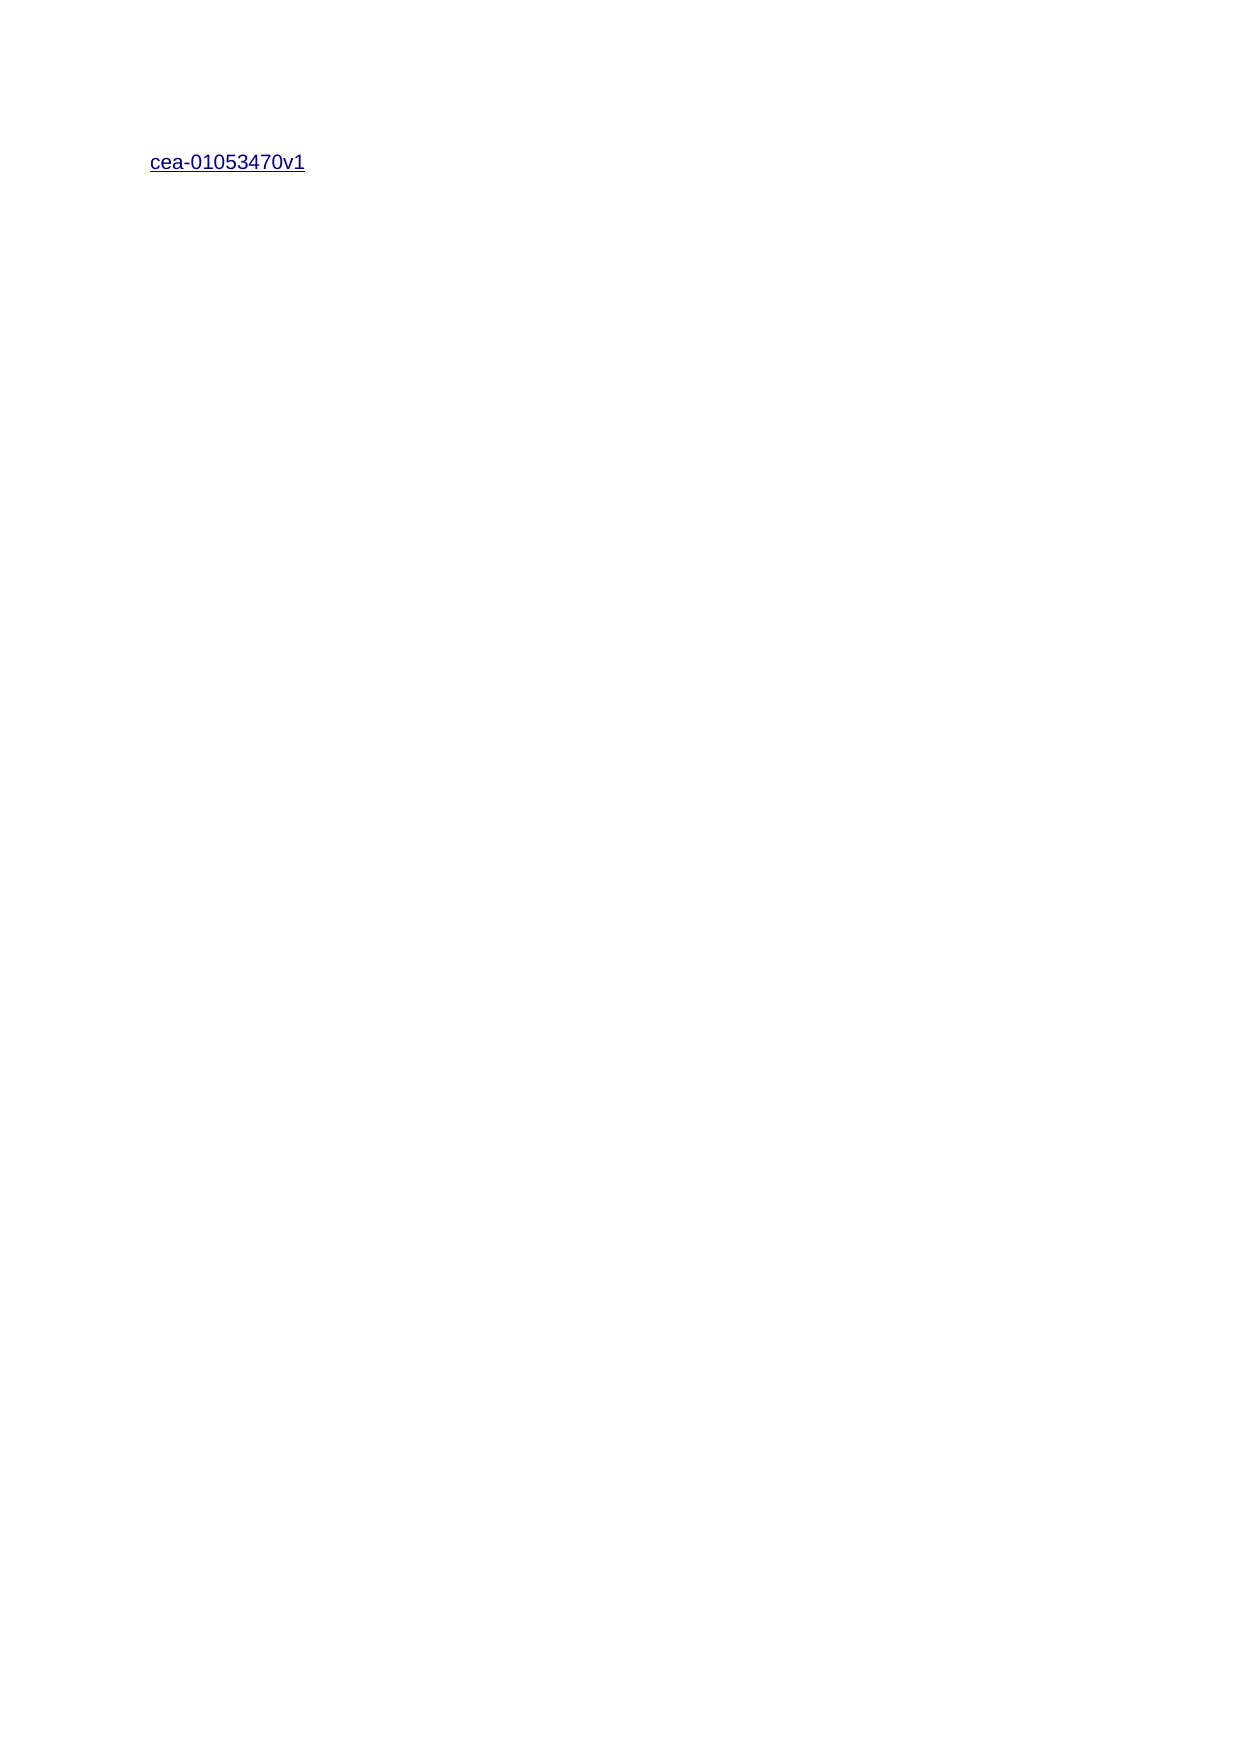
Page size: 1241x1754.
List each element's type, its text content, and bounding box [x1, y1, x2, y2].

table_cell cea-01053470v1 [150, 150, 1090, 174]
